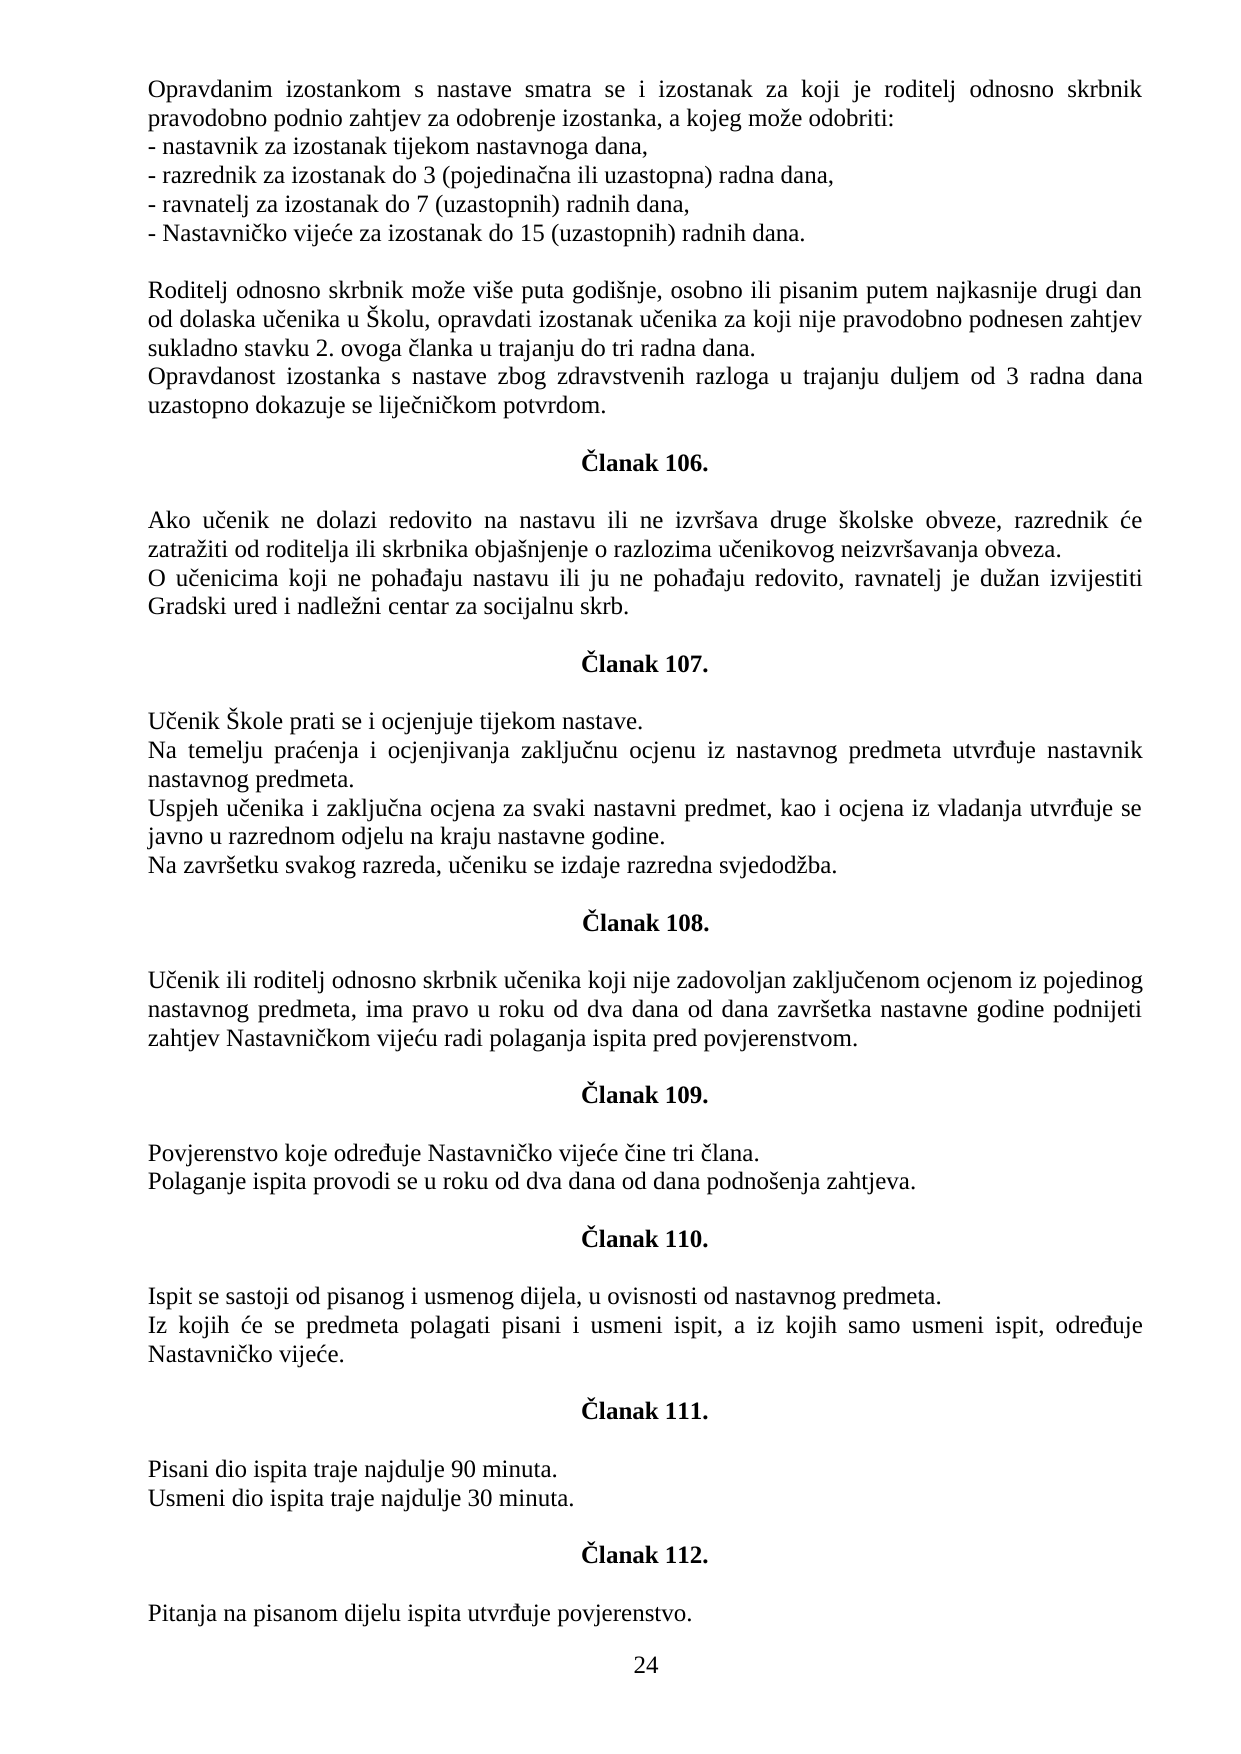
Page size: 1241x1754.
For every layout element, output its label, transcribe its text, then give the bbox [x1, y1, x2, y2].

text Članak 112. [148, 1540, 1141, 1569]
text Uspjeh učenika i zaključna ocjena za svaki nastavni predmet, kao i ocjena iz vladanja utvrđuje se javno u razrednom odjelu na kraju nastavne godine. [148, 793, 1144, 850]
text Članak 108. [148, 908, 1144, 936]
text Roditelj odnosno skrbnik može više puta godišnje, osobno ili pisanim putem najkasnije drugi dan od dolaska učenika u Školu, opravdati izostanak učenika za koji nije pravodobno podnesen zahtjev sukladno stavku 2. ovoga članka u trajanju do tri radna dana. [148, 275, 1144, 361]
text Članak 107. [148, 649, 1141, 678]
text Pitanja na pisanom dijelu ispita utvrđuje povjerenstvo. [148, 1598, 1144, 1626]
text - Nastavničko vijeće za izostanak do 15 (uzastopnih) radnih dana. [148, 218, 1144, 246]
text Članak 111. [148, 1396, 1141, 1425]
text Ispit se sastoji od pisanog i usmenog dijela, u ovisnosti od nastavnog predmeta. [148, 1281, 1144, 1310]
text Članak 106. [148, 448, 1141, 476]
text Pisani dio ispita traje najdulje 90 minuta. [148, 1454, 1144, 1483]
text Opravdanost izostanka s nastave zbog zdravstvenih razloga u trajanju duljem od 3 radna dana uzastopno dokazuje se liječničkom potvrdom. [148, 361, 1144, 419]
text Na temelju praćenja i ocjenjivanja zaključnu ocjenu iz nastavnog predmeta utvrđuje nastavnik nastavnog predmeta. [148, 735, 1144, 793]
text Opravdanim izostankom s nastave smatra se i izostanak za koji je roditelj odnosno skrbnik pravodobno podnio zahtjev za odobrenje izostanka, a kojeg može odobriti: [148, 74, 1144, 131]
text Učenik ili roditelj odnosno skrbnik učenika koji nije zadovoljan zaključenom ocjenom iz pojedinog nastavnog predmeta, ima pravo u roku od dva dana od dana završetka nastavne godine podnijeti zahtjev Nastavničkom vijeću radi polaganja ispita pred povjerenstvom. [148, 965, 1144, 1051]
text Članak 110. [148, 1224, 1141, 1253]
text - ravnatelj za izostanak do 7 (uzastopnih) radnih dana, [148, 189, 1144, 218]
text Učenik Škole prati se i ocjenjuje tijekom nastave. [148, 706, 1144, 735]
text Ako učenik ne dolazi redovito na nastavu ili ne izvršava druge školske obveze, razrednik će zatražiti od roditelja ili skrbnika objašnjenje o razlozima učenikovog neizvršavanja obveza. [148, 505, 1144, 563]
text Polaganje ispita provodi se u roku od dva dana od dana podnošenja zahtjeva. [148, 1166, 1144, 1195]
text Na završetku svakog razreda, učeniku se izdaje razredna svjedodžba. [148, 850, 1144, 879]
text Povjerenstvo koje određuje Nastavničko vijeće čine tri člana. [148, 1138, 1144, 1166]
text Usmeni dio ispita traje najdulje 30 minuta. [148, 1483, 1144, 1511]
text O učenicima koji ne pohađaju nastavu ili ju ne pohađaju redovito, ravnatelj je dužan izvijestiti Gradski ured i nadležni centar za socijalnu skrb. [148, 563, 1144, 620]
text Iz kojih će se predmeta polagati pisani i usmeni ispit, a iz kojih samo usmeni ispit, određuje Nastavničko vijeće. [148, 1310, 1144, 1368]
text - razrednik za izostanak do 3 (pojedinačna ili uzastopna) radna dana, [148, 160, 1144, 189]
text Članak 109. [148, 1080, 1141, 1109]
text - nastavnik za izostanak tijekom nastavnoga dana, [148, 131, 1144, 160]
